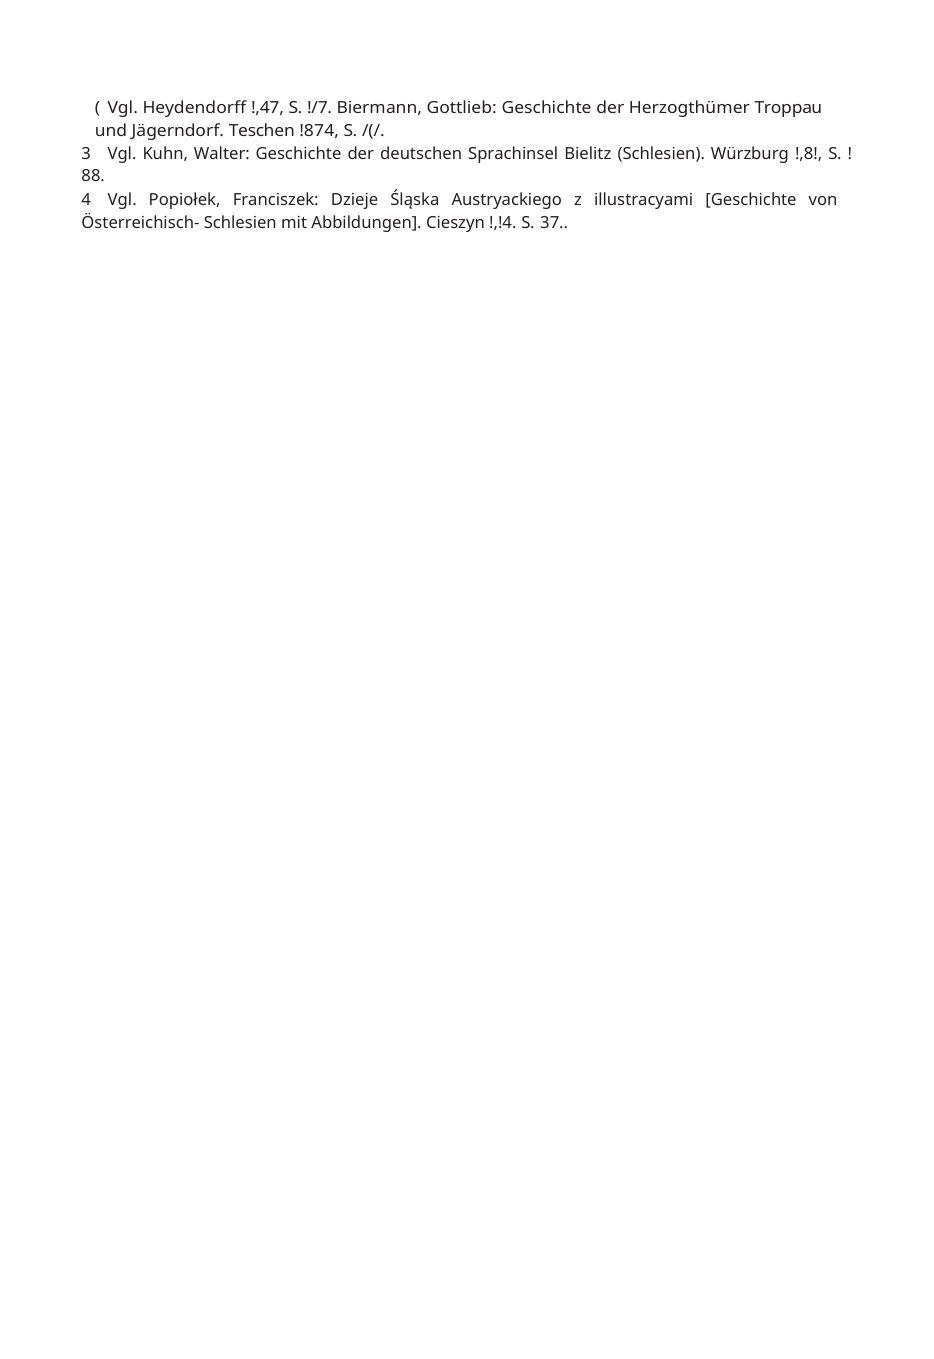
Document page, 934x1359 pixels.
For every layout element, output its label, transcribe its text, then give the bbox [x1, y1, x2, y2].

text ( Vgl. Heydendorff !,47, S. !/7. Biermann, Gottlieb: Geschichte der Herzogthümer Troppau und Jägerndorf. Teschen !874, S. /(/. [94, 96, 852, 141]
list Vgl. Popiołek, Franciszek: Dzieje Śląska Austryackiego z illustracyami [Geschichte von Österreichisch- Schlesien mit Abbildungen]. Cieszyn !,!4. S. 37.. [81, 187, 839, 233]
list Vgl. Kuhn, Walter: Geschichte der deutschen Sprachinsel Bielitz (Schlesien). Würzburg !,8!, S. !88. [81, 141, 852, 187]
